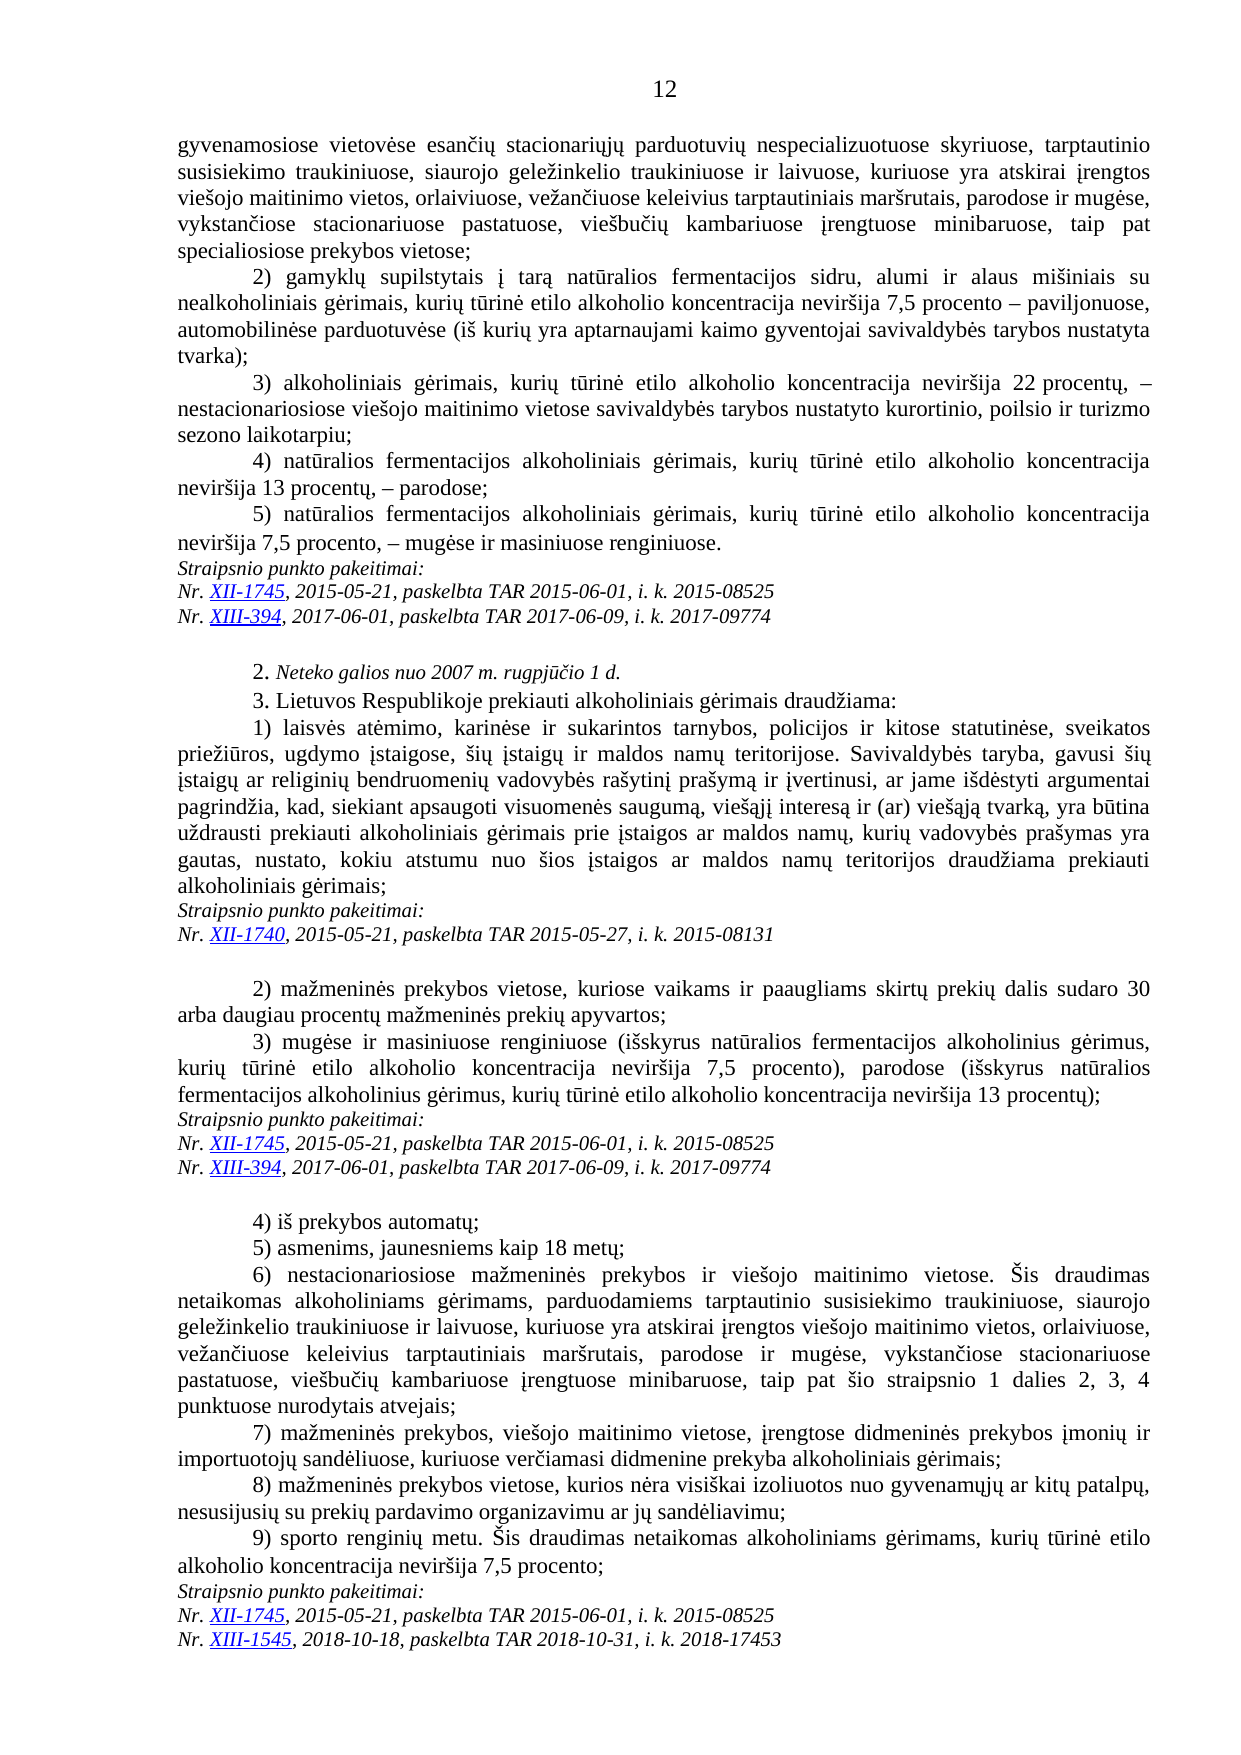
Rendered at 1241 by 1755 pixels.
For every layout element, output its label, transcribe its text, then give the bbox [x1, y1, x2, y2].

text Nr. XII-1740, 2015-05-21, paskelbta TAR 2015-05-27, i. k. 2015-08131 [177, 922, 1152, 946]
text 2) gamyklų supilstytais į tarą natūralios fermentacijos sidru, alumi ir alaus mišiniais su nealkoholiniais gėrimais, kurių tūrinė etilo alkoholio koncentracija neviršija 7,5 procento – paviljonuose, automobilinėse parduotuvėse (iš kurių yra aptarnaujami kaimo gyventojai savivaldybės tarybos nustatyta tvarka); [177, 263, 1152, 368]
text Straipsnio punkto pakeitimai: [177, 555, 1152, 579]
text 4) natūralios fermentacijos alkoholiniais gėrimais, kurių tūrinė etilo alkoholio koncentracija neviršija 13 procentų, – parodose; [177, 448, 1152, 500]
text Nr. XIII-394, 2017-06-01, paskelbta TAR 2017-06-09, i. k. 2017-09774 [177, 1155, 1152, 1179]
text 1) laisvės atėmimo, karinėse ir sukarintos tarnybos, policijos ir kitose statutinėse, sveikatos priežiūros, ugdymo įstaigose, šių įstaigų ir maldos namų teritorijose. Savivaldybės taryba, gavusi šių įstaigų ar religinių bendruomenių vadovybės rašytinį prašymą ir įvertinusi, ar jame išdėstyti argumentai pagrindžia, kad, siekiant apsaugoti visuomenės saugumą, viešąjį interesą ir (ar) viešąją tvarką, yra būtina uždrausti prekiauti alkoholiniais gėrimais prie įstaigos ar maldos namų, kurių vadovybės prašymas yra gautas, nustato, kokiu atstumu nuo šios įstaigos ar maldos namų teritorijos draudžiama prekiauti alkoholiniais gėrimais; [177, 714, 1152, 898]
text 3. Lietuvos Respublikoje prekiauti alkoholiniais gėrimais draudžiama: [177, 685, 1152, 714]
text 6) nestacionariosiose mažmeninės prekybos ir viešojo maitinimo vietose. Šis draudimas netaikomas alkoholiniams gėrimams, parduodamiems tarptautinio susisiekimo traukiniuose, siaurojo geležinkelio traukiniuose ir laivuose, kuriuose yra atskirai įrengtos viešojo maitinimo vietos, orlaiviuose, vežančiuose keleivius tarptautiniais maršrutais, parodose ir mugėse, vykstančiose stacionariuose pastatuose, viešbučių kambariuose įrengtuose minibaruose, taip pat šio straipsnio 1 dalies 2, 3, 4 punktuose nurodytais atvejais; [177, 1261, 1152, 1419]
text Nr. XIII-1545, 2018-10-18, paskelbta TAR 2018-10-31, i. k. 2018-17453 [177, 1627, 1152, 1651]
text 9) sporto renginių metu. Šis draudimas netaikomas alkoholiniams gėrimams, kurių tūrinė etilo alkoholio koncentracija neviršija 7,5 procento; [177, 1524, 1152, 1579]
text Nr. XIII-394, 2017-06-01, paskelbta TAR 2017-06-09, i. k. 2017-09774 [177, 603, 1152, 628]
text Nr. XII-1745, 2015-05-21, paskelbta TAR 2015-06-01, i. k. 2015-08525 [177, 579, 1152, 603]
text 3) mugėse ir masiniuose renginiuose (išskyrus natūralios fermentacijos alkoholinius gėrimus, kurių tūrinė etilo alkoholio koncentracija neviršija 7,5 procento), parodose (išskyrus natūralios fermentacijos alkoholinius gėrimus, kurių tūrinė etilo alkoholio koncentracija neviršija 13 procentų); [177, 1028, 1152, 1107]
text Straipsnio punkto pakeitimai: [177, 898, 1152, 922]
text gyvenamosiose vietovėse esančių stacionariųjų parduotuvių nespecializuotuose skyriuose, tarptautinio susisiekimo traukiniuose, siaurojo geležinkelio traukiniuose ir laivuose, kuriuose yra atskirai įrengtos viešojo maitinimo vietos, orlaiviuose, vežančiuose keleivius tarptautiniais maršrutais, parodose ir mugėse, vykstančiose stacionariuose pastatuose, viešbučių kambariuose įrengtuose minibaruose, taip pat specialiosiose prekybos vietose; [177, 131, 1152, 263]
text 3) alkoholiniais gėrimais, kurių tūrinė etilo alkoholio koncentracija neviršija 22 procentų, – nestacionariosiose viešojo maitinimo vietose savivaldybės tarybos nustatyto kurortinio, poilsio ir turizmo sezono laikotarpiu; [177, 368, 1152, 448]
text Nr. XII-1745, 2015-05-21, paskelbta TAR 2015-06-01, i. k. 2015-08525 [177, 1603, 1152, 1627]
text 2. Neteko galios nuo 2007 m. rugpjūčio 1 d. [177, 656, 1152, 685]
text 5) asmenims, jaunesniems kaip 18 metų; [177, 1234, 1152, 1261]
text Nr. XII-1745, 2015-05-21, paskelbta TAR 2015-06-01, i. k. 2015-08525 [177, 1131, 1152, 1155]
text 2) mažmeninės prekybos vietose, kuriose vaikams ir paaugliams skirtų prekių dalis sudaro 30 arba daugiau procentų mažmeninės prekių apyvartos; [177, 975, 1152, 1028]
text 7) mažmeninės prekybos, viešojo maitinimo vietose, įrengtose didmeninės prekybos įmonių ir importuotojų sandėliuose, kuriuose verčiamasi didmenine prekyba alkoholiniais gėrimais; [177, 1419, 1152, 1471]
text Straipsnio punkto pakeitimai: [177, 1579, 1152, 1603]
text 8) mažmeninės prekybos vietose, kurios nėra visiškai izoliuotos nuo gyvenamųjų ar kitų patalpų, nesusijusių su prekių pardavimo organizavimu ar jų sandėliavimu; [177, 1471, 1152, 1524]
text 4) iš prekybos automatų; [177, 1208, 1152, 1234]
text Straipsnio punkto pakeitimai: [177, 1107, 1152, 1131]
text 5) natūralios fermentacijos alkoholiniais gėrimais, kurių tūrinė etilo alkoholio koncentracija neviršija 7,5 procento, – mugėse ir masiniuose renginiuose. [177, 500, 1152, 555]
